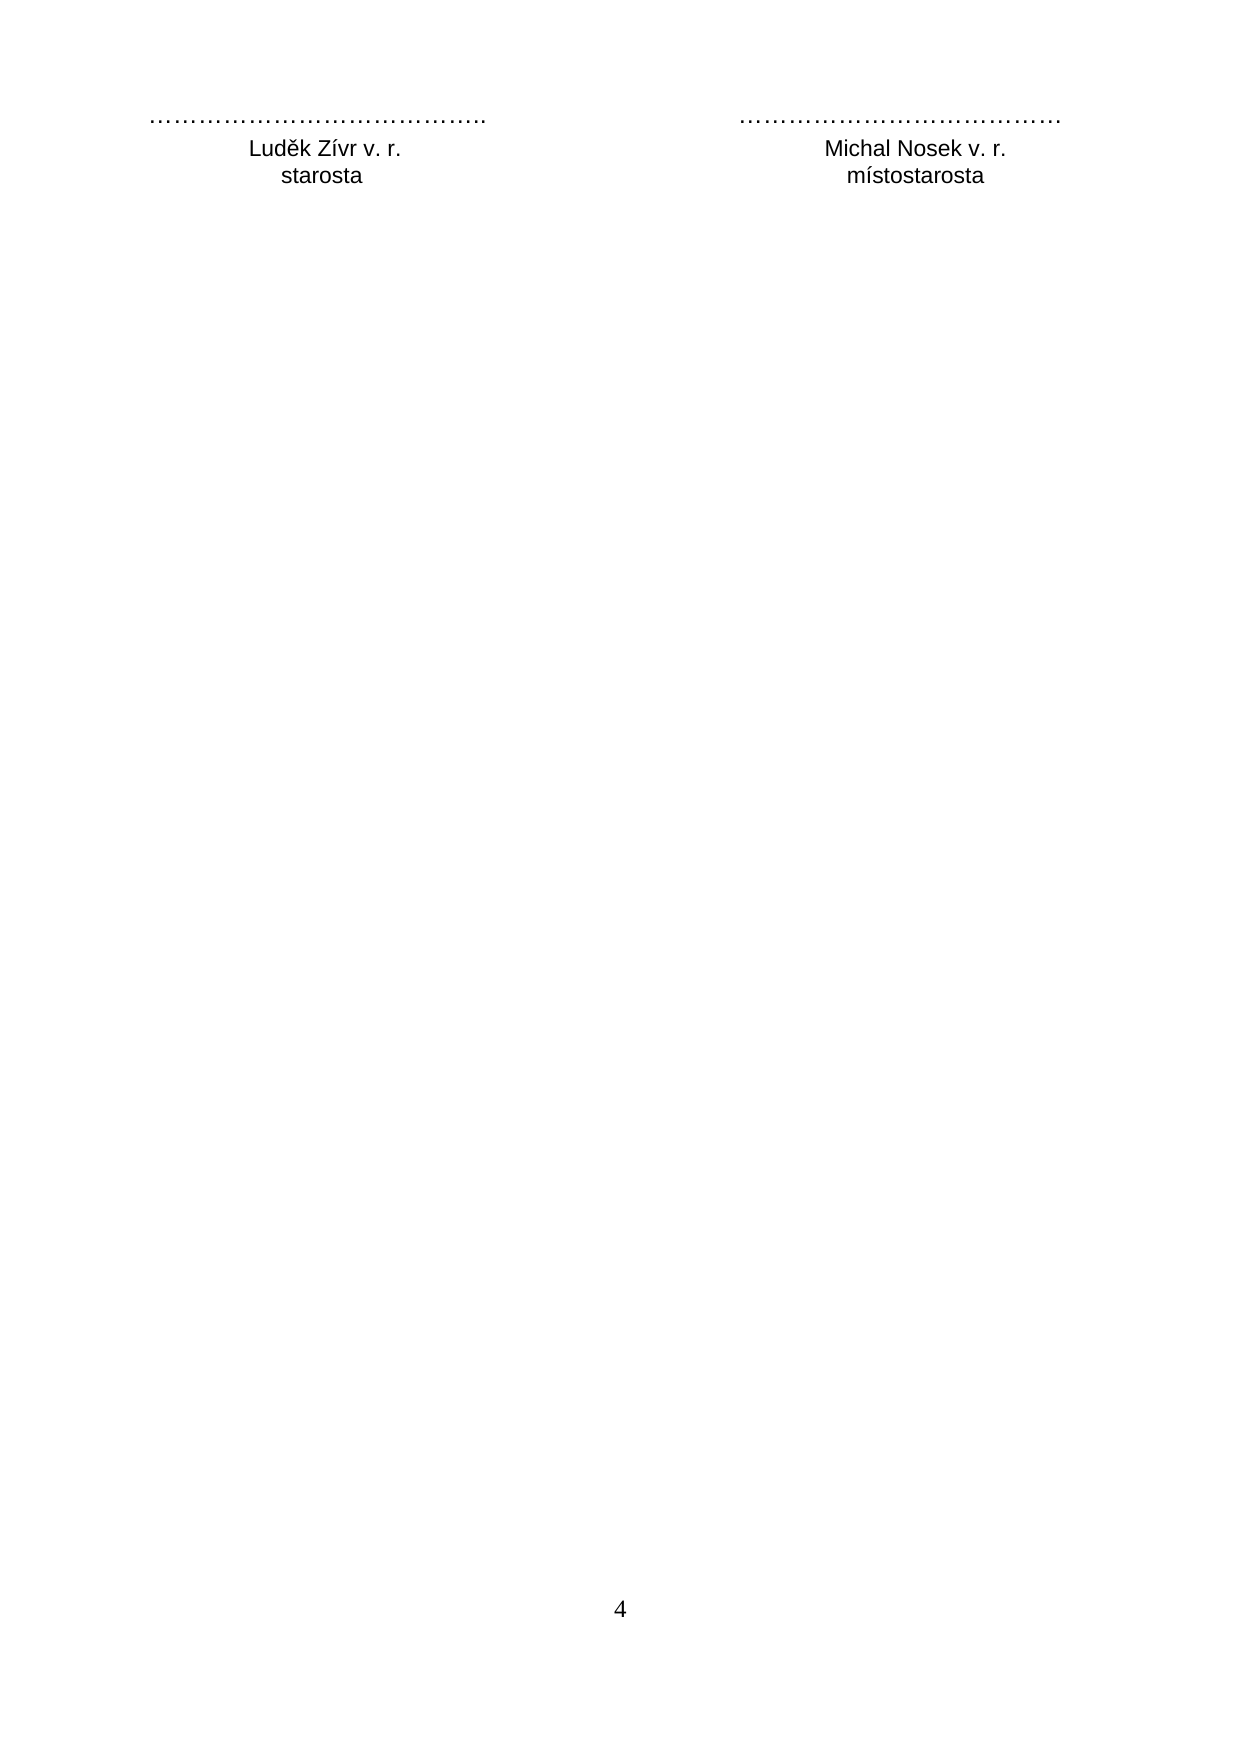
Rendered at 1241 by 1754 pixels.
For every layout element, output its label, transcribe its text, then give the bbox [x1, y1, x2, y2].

text ………………………………….. ………………………………… [148, 100, 1093, 129]
text starosta místostarosta [148, 162, 1093, 188]
text Luděk Zívr v. r. Michal Nosek v. r. [148, 133, 1093, 162]
